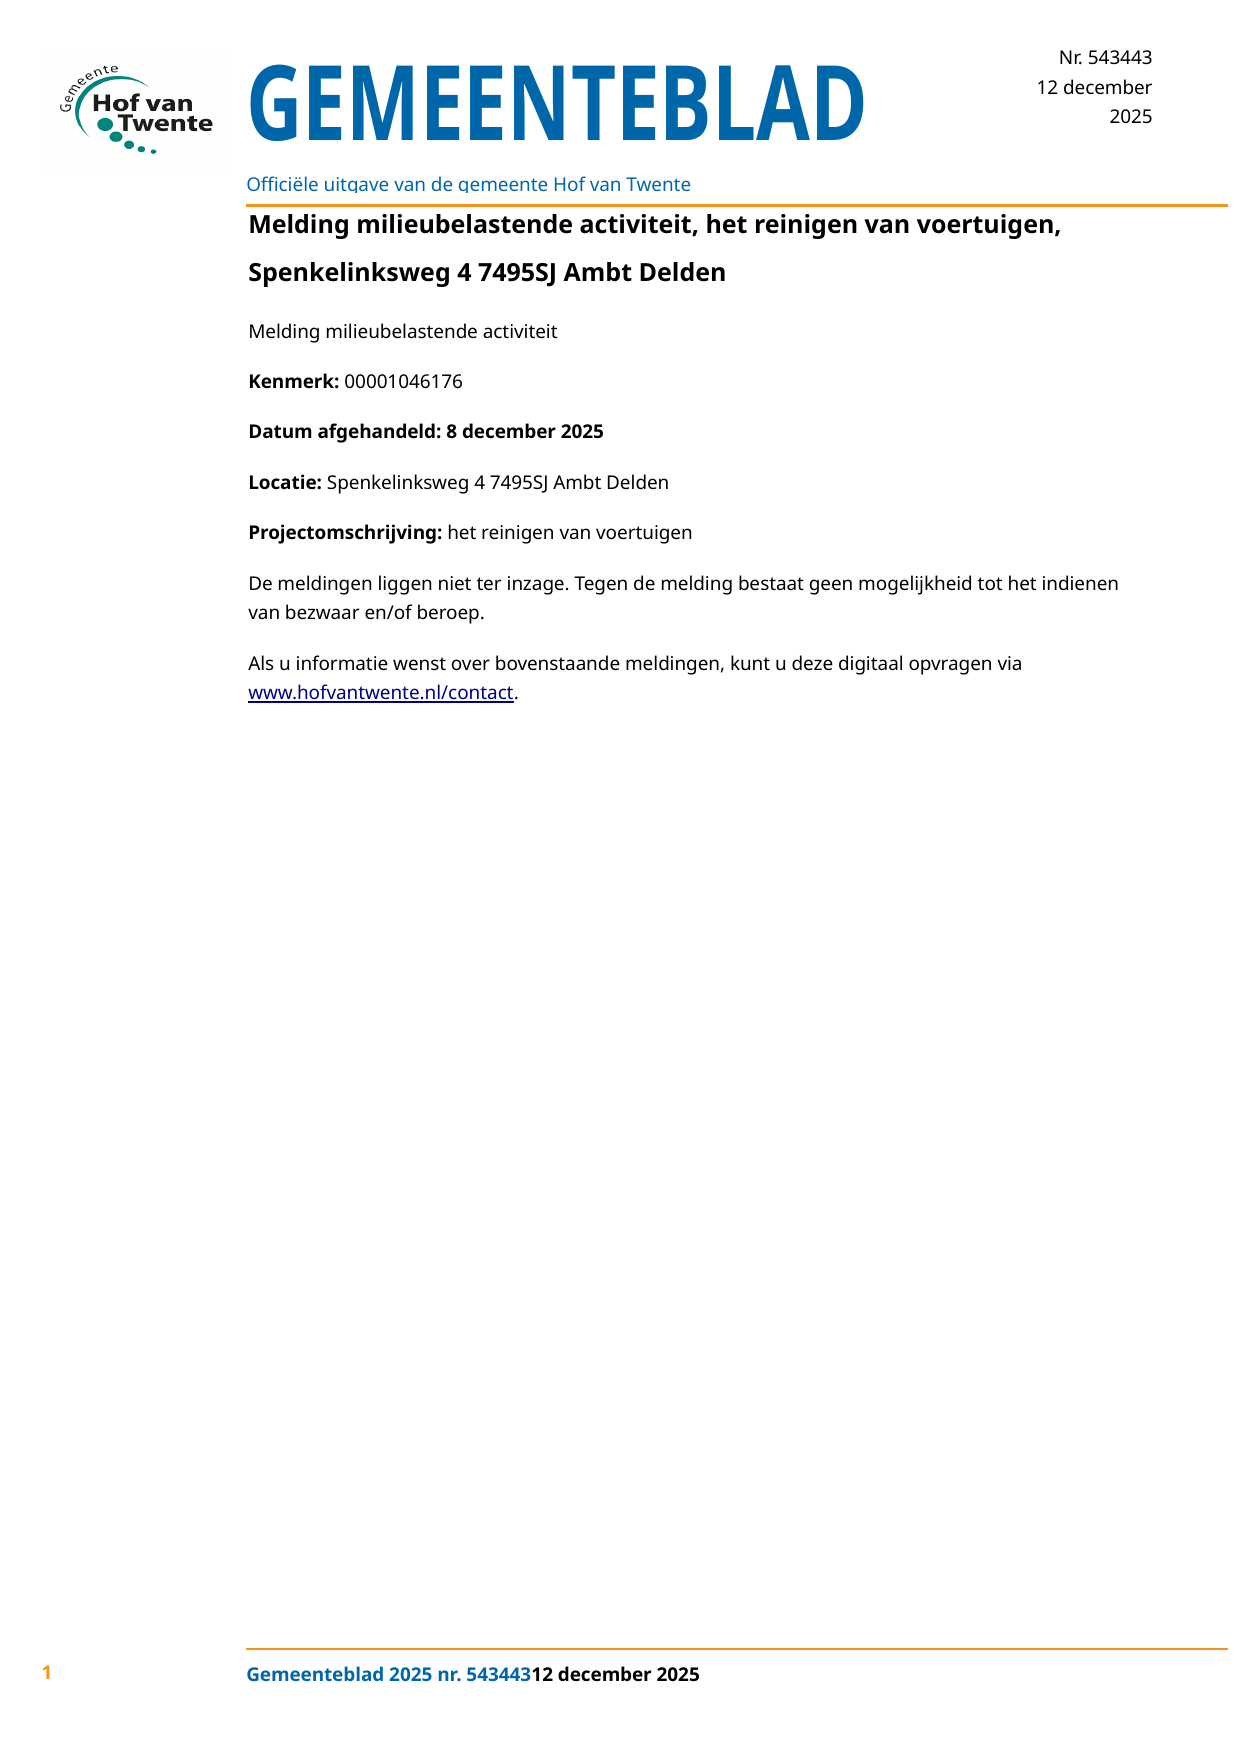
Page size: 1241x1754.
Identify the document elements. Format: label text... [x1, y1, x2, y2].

picture [41, 47, 231, 172]
text Als u informatie wenst over bovenstaande meldingen, kunt u deze digitaal opvragen via www.hofvantwente.nl/contact. [248, 650, 1152, 705]
text Melding milieubelastende activiteit, het reinigen van voertuigen, Spenkelinksweg 4 7495SJ Ambt Delden [248, 207, 1152, 288]
text Datum afgehandeld: 8 december 2025 [248, 419, 1152, 444]
text Melding milieubelastende activiteit [248, 318, 1152, 344]
text De meldingen liggen niet ter inzage. Tegen de melding bestaat geen mogelijkheid tot het indienen van bezwaar en/of beroep. [248, 570, 1152, 625]
text Projectomschrijving: het reinigen van voertuigen [248, 519, 1152, 545]
text Locatie: Spenkelinksweg 4 7495SJ Ambt Delden [248, 469, 1152, 495]
text Kenmerk: 00001046176 [248, 368, 1152, 394]
